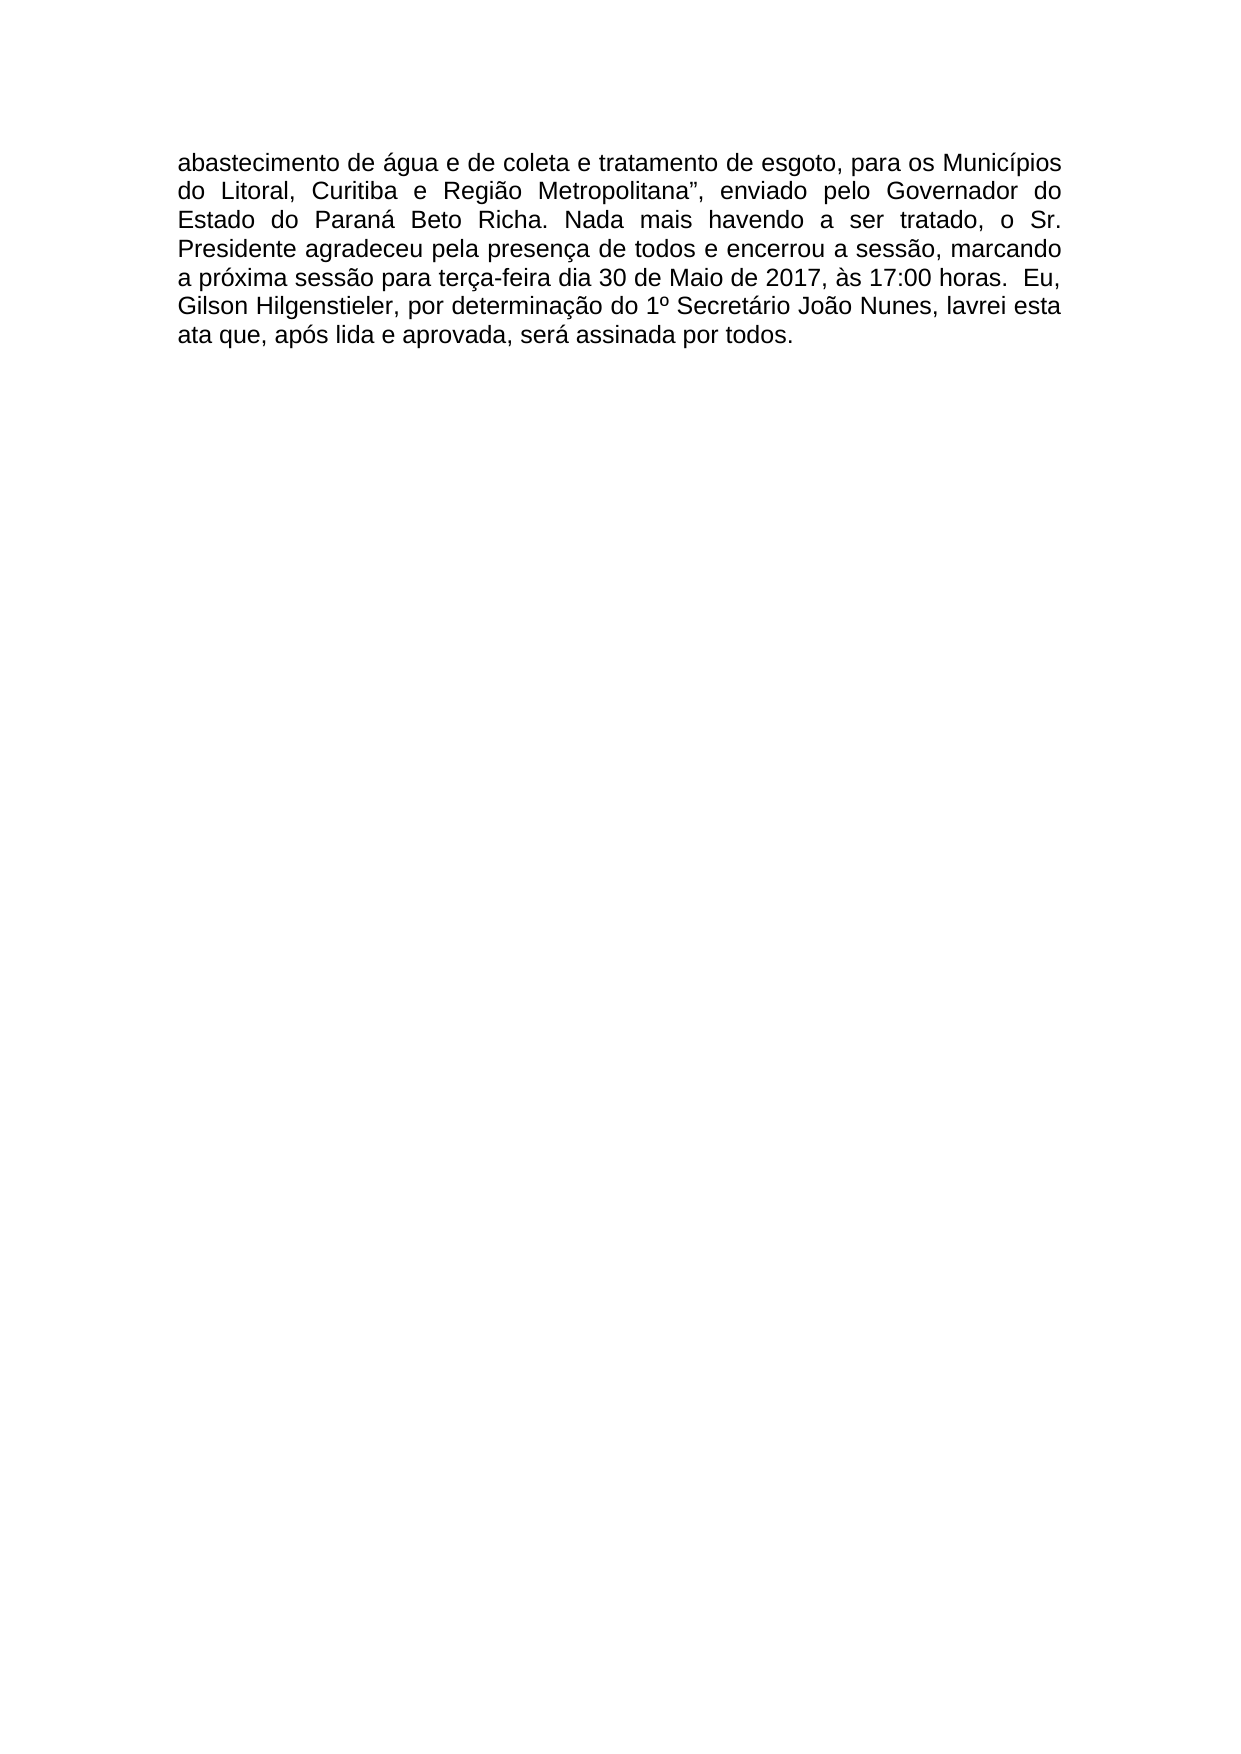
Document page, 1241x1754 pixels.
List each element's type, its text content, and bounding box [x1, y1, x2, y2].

text abastecimento de água e de coleta e tratamento de esgoto, para os Municípios do Litoral, Curitiba e Região Metropolitana”, enviado pelo Governador do Estado do Paraná Beto Richa. Nada mais havendo a ser tratado, o Sr. Presidente agradeceu pela presença de todos e encerrou a sessão, marcando a próxima sessão para terça-feira dia 30 de Maio de 2017, às 17:00 horas. Eu, Gilson Hilgenstieler, por determinação do 1º Secretário João Nunes, lavrei esta ata que, após lida e aprovada, será assinada por todos. [177, 148, 1063, 349]
